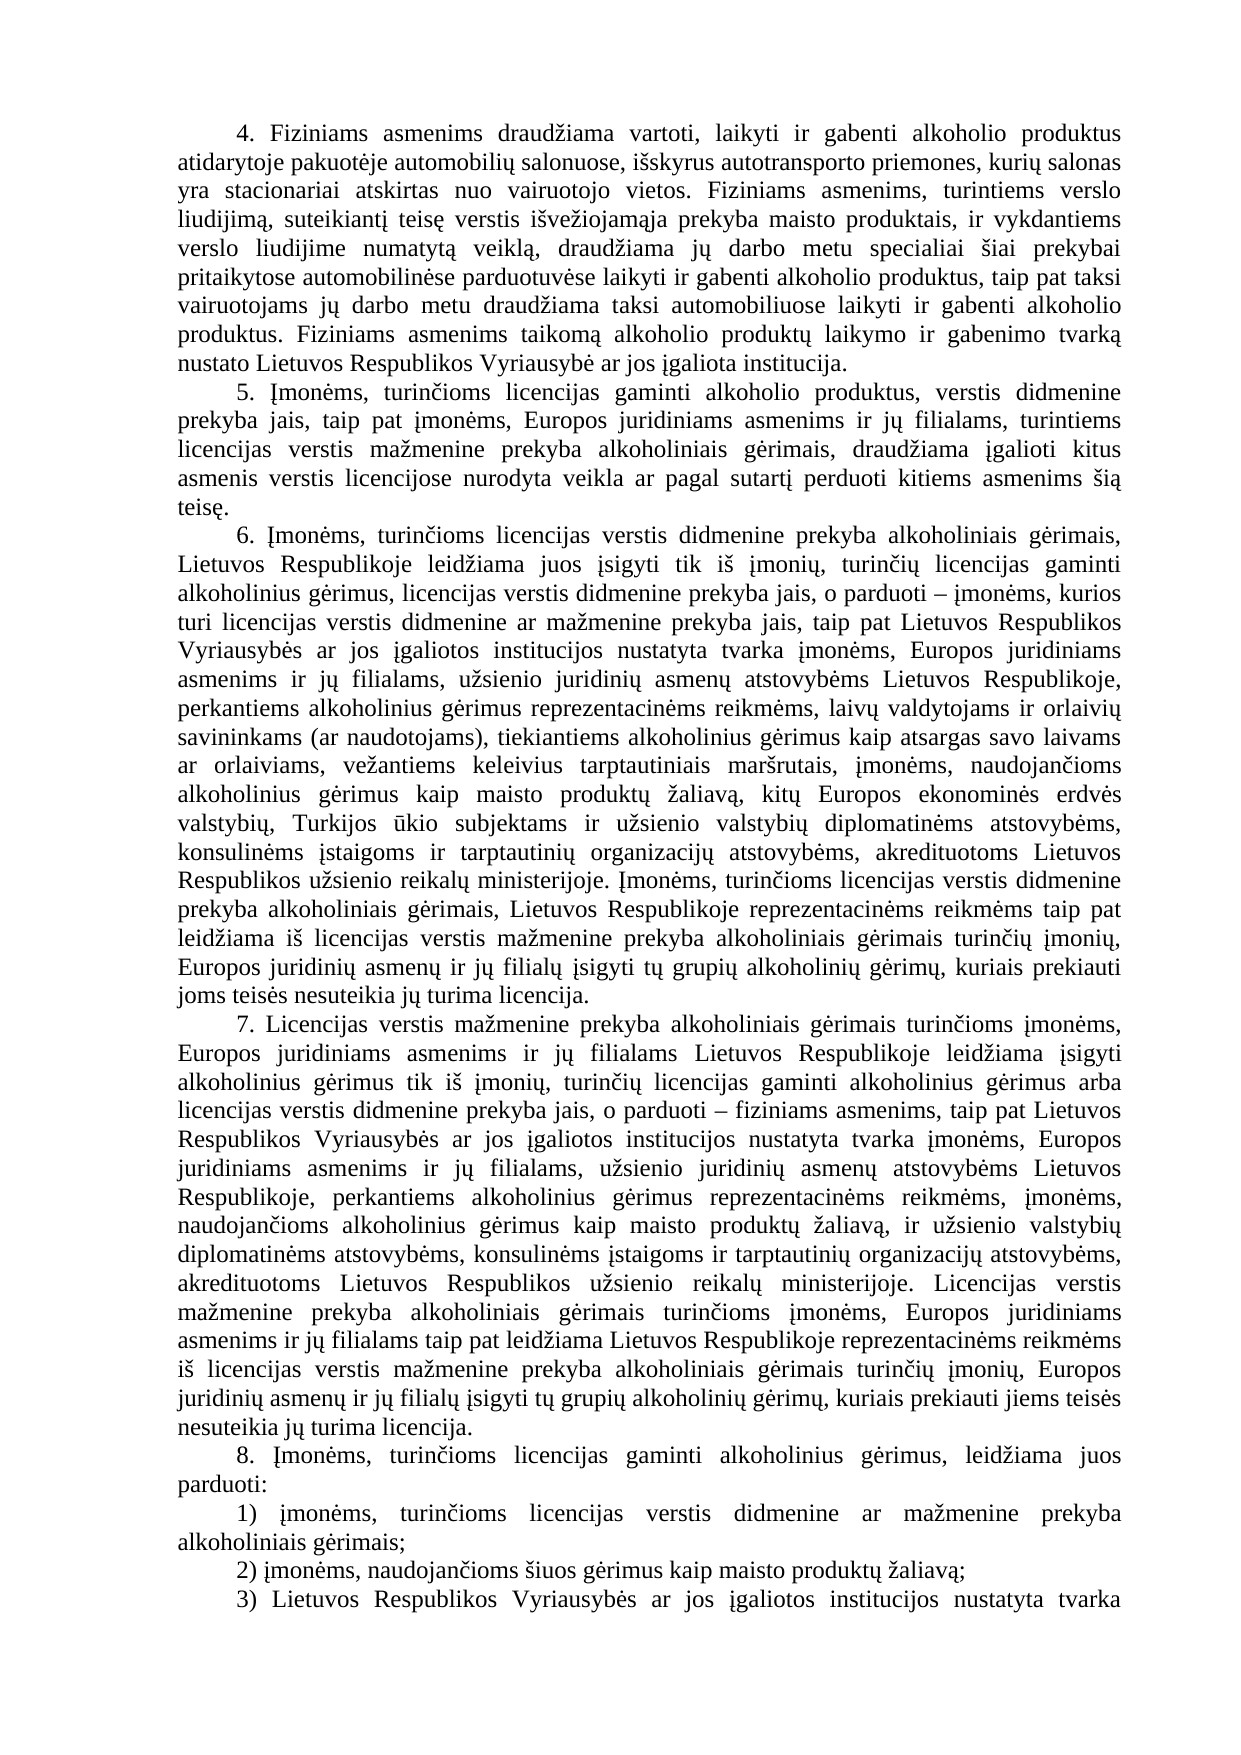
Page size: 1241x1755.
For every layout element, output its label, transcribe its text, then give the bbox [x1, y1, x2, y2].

text 2) įmonėms, naudojančioms šiuos gėrimus kaip maisto produktų žaliavą; [177, 1556, 1122, 1584]
text 4. Fiziniams asmenims draudžiama vartoti, laikyti ir gabenti alkoholio produktus atidarytoje pakuotėje automobilių salonuose, išskyrus autotransporto priemones, kurių salonas yra stacionariai atskirtas nuo vairuotojo vietos. Fiziniams asmenims, turintiems verslo liudijimą, suteikiantį teisę verstis išvežiojamąja prekyba maisto produktais, ir vykdantiems verslo liudijime numatytą veiklą, draudžiama jų darbo metu specialiai šiai prekybai pritaikytose automobilinėse parduotuvėse laikyti ir gabenti alkoholio produktus, taip pat taksi vairuotojams jų darbo metu draudžiama taksi automobiliuose laikyti ir gabenti alkoholio produktus. Fiziniams asmenims taikomą alkoholio produktų laikymo ir gabenimo tvarką nustato Lietuvos Respublikos Vyriausybė ar jos įgaliota institucija. [177, 118, 1122, 377]
text 3) Lietuvos Respublikos Vyriausybės ar jos įgaliotos institucijos nustatyta tvarka [177, 1584, 1122, 1613]
text 5. Įmonėms, turinčioms licencijas gaminti alkoholio produktus, verstis didmenine prekyba jais, taip pat įmonėms, Europos juridiniams asmenims ir jų filialams, turintiems licencijas verstis mažmenine prekyba alkoholiniais gėrimais, draudžiama įgalioti kitus asmenis verstis licencijose nurodyta veikla ar pagal sutartį perduoti kitiems asmenims šią teisę. [177, 377, 1122, 521]
text 1) įmonėms, turinčioms licencijas verstis didmenine ar mažmenine prekyba alkoholiniais gėrimais; [177, 1498, 1122, 1556]
text 6. Įmonėms, turinčioms licencijas verstis didmenine prekyba alkoholiniais gėrimais, Lietuvos Respublikoje leidžiama juos įsigyti tik iš įmonių, turinčių licencijas gaminti alkoholinius gėrimus, licencijas verstis didmenine prekyba jais, o parduoti – įmonėms, kurios turi licencijas verstis didmenine ar mažmenine prekyba jais, taip pat Lietuvos Respublikos Vyriausybės ar jos įgaliotos institucijos nustatyta tvarka įmonėms, Europos juridiniams asmenims ir jų filialams, užsienio juridinių asmenų atstovybėms Lietuvos Respublikoje, perkantiems alkoholinius gėrimus reprezentacinėms reikmėms, laivų valdytojams ir orlaivių savininkams (ar naudotojams), tiekiantiems alkoholinius gėrimus kaip atsargas savo laivams ar orlaiviams, vežantiems keleivius tarptautiniais maršrutais, įmonėms, naudojančioms alkoholinius gėrimus kaip maisto produktų žaliavą, kitų Europos ekonominės erdvės valstybių, Turkijos ūkio subjektams ir užsienio valstybių diplomatinėms atstovybėms, konsulinėms įstaigoms ir tarptautinių organizacijų atstovybėms, akredituotoms Lietuvos Respublikos užsienio reikalų ministerijoje. Įmonėms, turinčioms licencijas verstis didmenine prekyba alkoholiniais gėrimais, Lietuvos Respublikoje reprezentacinėms reikmėms taip pat leidžiama iš licencijas verstis mažmenine prekyba alkoholiniais gėrimais turinčių įmonių, Europos juridinių asmenų ir jų filialų įsigyti tų grupių alkoholinių gėrimų, kuriais prekiauti joms teisės nesuteikia jų turima licencija. [177, 521, 1122, 1009]
text 7. Licencijas verstis mažmenine prekyba alkoholiniais gėrimais turinčioms įmonėms, Europos juridiniams asmenims ir jų filialams Lietuvos Respublikoje leidžiama įsigyti alkoholinius gėrimus tik iš įmonių, turinčių licencijas gaminti alkoholinius gėrimus arba licencijas verstis didmenine prekyba jais, o parduoti – fiziniams asmenims, taip pat Lietuvos Respublikos Vyriausybės ar jos įgaliotos institucijos nustatyta tvarka įmonėms, Europos juridiniams asmenims ir jų filialams, užsienio juridinių asmenų atstovybėms Lietuvos Respublikoje, perkantiems alkoholinius gėrimus reprezentacinėms reikmėms, įmonėms, naudojančioms alkoholinius gėrimus kaip maisto produktų žaliavą, ir užsienio valstybių diplomatinėms atstovybėms, konsulinėms įstaigoms ir tarptautinių organizacijų atstovybėms, akredituotoms Lietuvos Respublikos užsienio reikalų ministerijoje. Licencijas verstis mažmenine prekyba alkoholiniais gėrimais turinčioms įmonėms, Europos juridiniams asmenims ir jų filialams taip pat leidžiama Lietuvos Respublikoje reprezentacinėms reikmėms iš licencijas verstis mažmenine prekyba alkoholiniais gėrimais turinčių įmonių, Europos juridinių asmenų ir jų filialų įsigyti tų grupių alkoholinių gėrimų, kuriais prekiauti jiems teisės nesuteikia jų turima licencija. [177, 1009, 1122, 1441]
text 8. Įmonėms, turinčioms licencijas gaminti alkoholinius gėrimus, leidžiama juos parduoti: [177, 1441, 1122, 1498]
